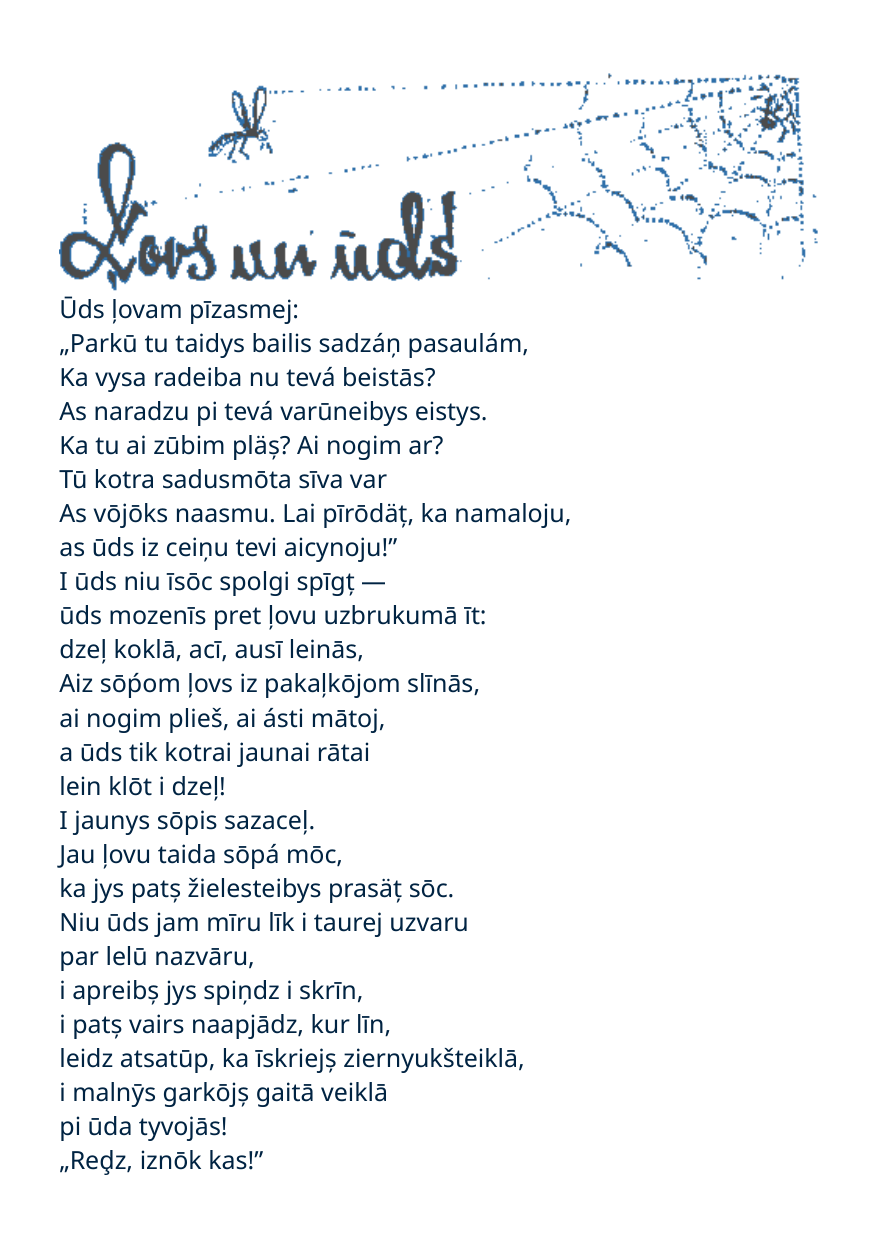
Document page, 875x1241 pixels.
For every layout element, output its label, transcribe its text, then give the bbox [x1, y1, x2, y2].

text „Parkū tu taidys bailis sadzáņ pasaulám, [59, 326, 815, 359]
text ūds mozenīs pret ļovu uzbrukumā īt: [59, 598, 815, 632]
text Ūds ļovam pīzasmej: [59, 292, 815, 326]
text leidz atsatūp, ka īskriejș ziernyukšteiklā, [59, 1041, 815, 1075]
picture [59, 59, 832, 292]
text I jaunys sōpis sazaceļ. [59, 802, 815, 836]
text i patș vairs naapjādz, kur līn, [59, 1007, 815, 1041]
text Jau ļovu taida sōpá mōc, [59, 836, 815, 871]
text Aiz sōṕom ļovs iz pakaļkōjom slīnās, [59, 666, 815, 700]
text ai nogim plieš, ai ásti mātoj, [59, 700, 815, 734]
text pi ūda tyvojās! [59, 1109, 815, 1143]
text As naradzu pi tevá varūneibys eistys. [59, 394, 815, 428]
text Tū kotra sadusmōta sīva var [59, 462, 815, 496]
text dzeļ koklā, acī, ausī leinās, [59, 632, 815, 666]
text i apreibș jys spiņdz i skrīn, [59, 973, 815, 1007]
text I ūds niu īsōc spolgi spīgț — [59, 564, 815, 598]
text As vōjōks naasmu. Lai pīrōdäț, ka namaloju, [59, 496, 815, 530]
text ka jys patș žielesteibys prasäț sōc. [59, 871, 815, 904]
text a ūds tik kotrai jaunai rātai [59, 734, 815, 768]
text par lelū nazvāru, [59, 939, 815, 973]
text „Reḑz, iznōk kas!” [59, 1143, 815, 1177]
text Ka tu ai zūbim pläș? Ai nogim ar? [59, 428, 815, 462]
text as ūds iz ceiņu tevi aicynoju!” [59, 530, 815, 564]
text Ka vysa radeiba nu tevá beistās? [59, 359, 815, 394]
text i malnȳs garkōjș gaitā veiklā [59, 1075, 815, 1109]
text Niu ūds jam mīru līk i taurej uzvaru [59, 904, 815, 939]
text lein klōt i dzeļ! [59, 768, 815, 802]
